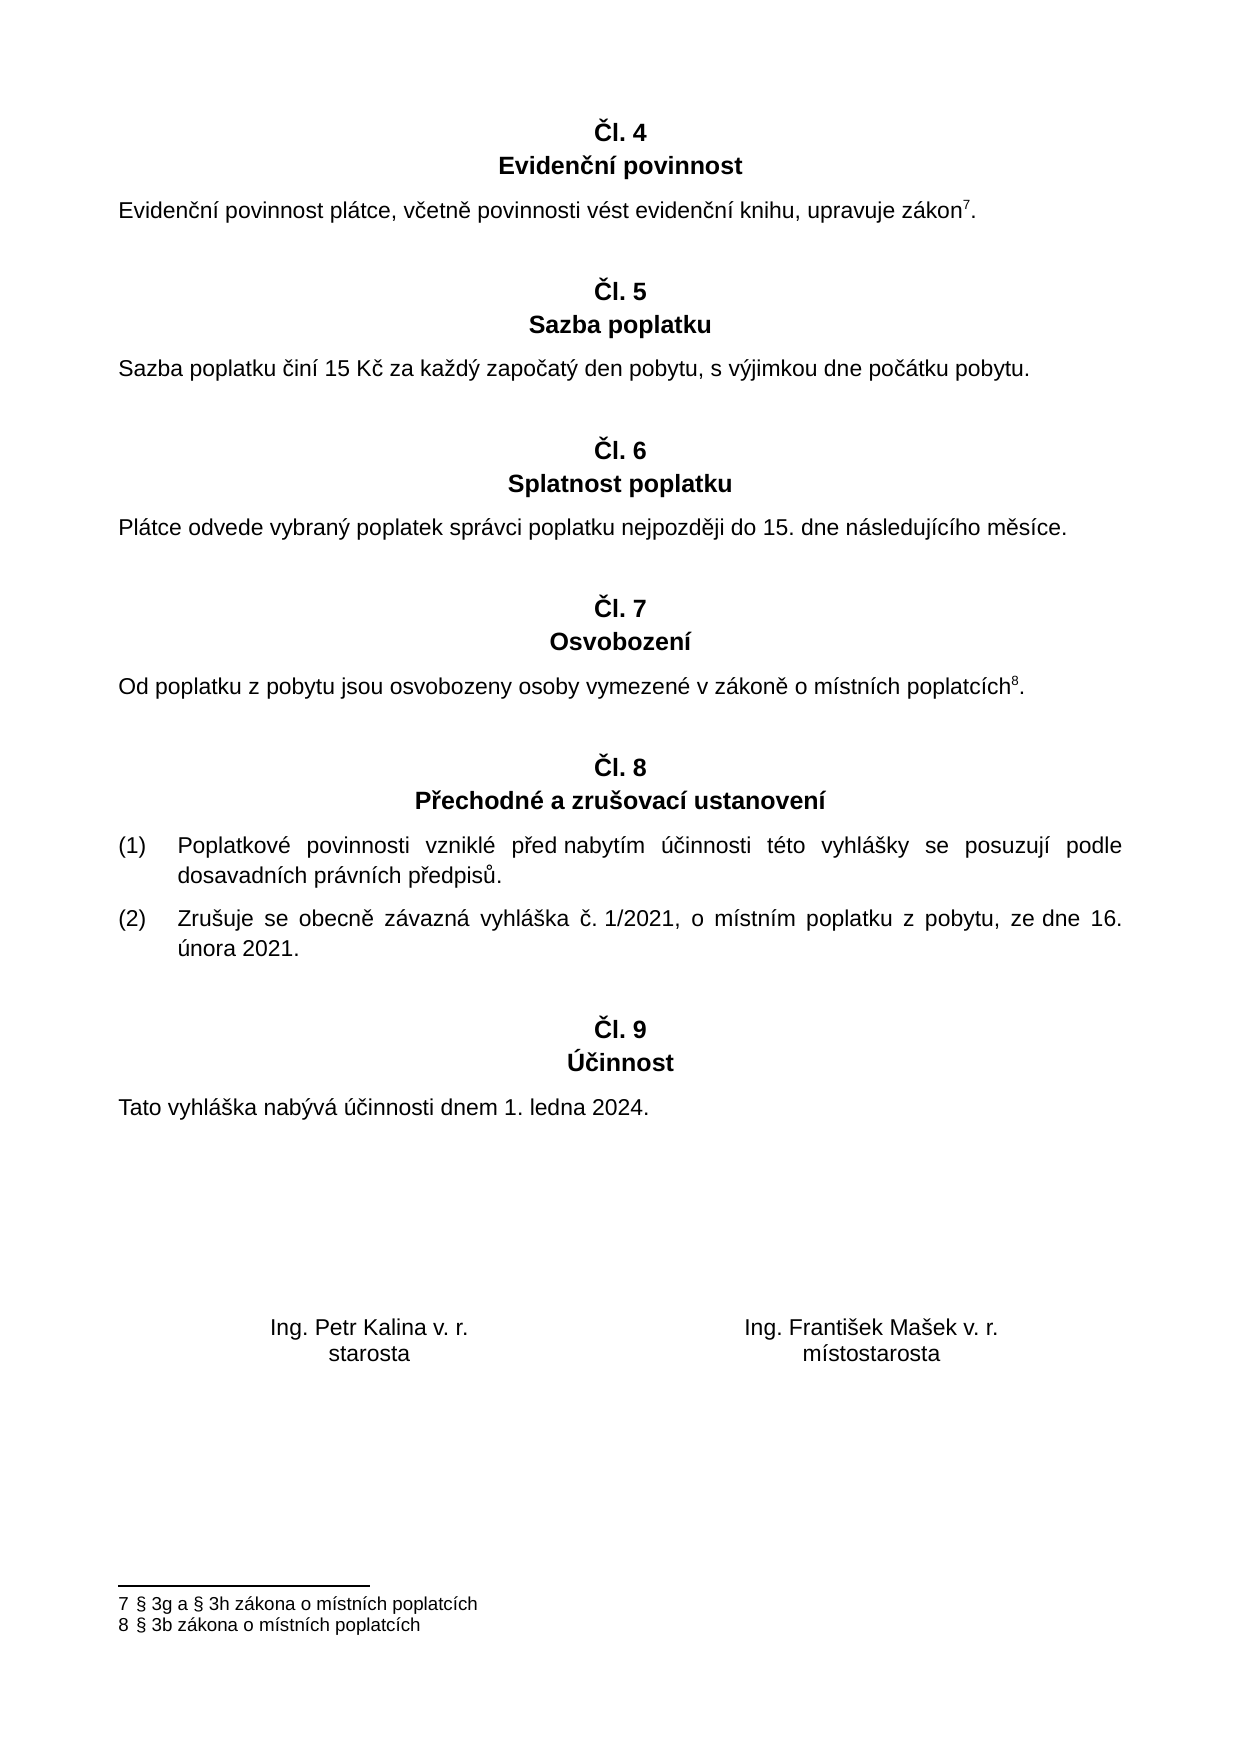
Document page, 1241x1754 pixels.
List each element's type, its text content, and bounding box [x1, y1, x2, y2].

text Sazba poplatku činí 15 Kč za každý započatý den pobytu, s výjimkou dne počátku pobytu. [118, 355, 1122, 382]
subtitle Čl. 7 Osvobození [118, 594, 1122, 656]
text Evidenční povinnost plátce, včetně povinnosti vést evidenční knihu, upravuje zákon. [118, 197, 1122, 223]
table_header Ing. Petr Kalina v. r. starosta [118, 1254, 620, 1372]
subtitle Čl. 6 Splatnost poplatku [118, 436, 1122, 497]
subtitle Čl. 5 Sazba poplatku [118, 277, 1122, 339]
text Od poplatku z pobytu jsou osvobozeny osoby vymezené v zákoně o místních poplatcích. [118, 673, 1122, 699]
list Poplatkové povinnosti vzniklé před nabytím účinnosti této vyhlášky se posuzují podle dosavadních právních předpisů. [118, 832, 1122, 888]
table_cell [620, 1373, 1122, 1491]
text Plátce odvede vybraný poplatek správci poplatku nejpozději do 15. dne následujícího měsíce. [118, 514, 1122, 541]
text § 3g a § 3h zákona o místních poplatcích [118, 1592, 1122, 1614]
subtitle Čl. 9 Účinnost [118, 1015, 1122, 1077]
text § 3b zákona o místních poplatcích [118, 1614, 1122, 1635]
subtitle Čl. 4 Evidenční povinnost [118, 118, 1122, 180]
table_cell [118, 1373, 620, 1491]
list Zrušuje se obecně závazná vyhláška č. 1/2021, o místním poplatku z pobytu, ze dne 16. února 2021. [118, 904, 1122, 961]
subtitle Čl. 8 Přechodné a zrušovací ustanovení [118, 753, 1122, 815]
table_header Ing. František Mašek v. r. místostarosta [620, 1254, 1122, 1372]
text Tato vyhláška nabývá účinnosti dnem 1. ledna 2024. [118, 1093, 1122, 1120]
